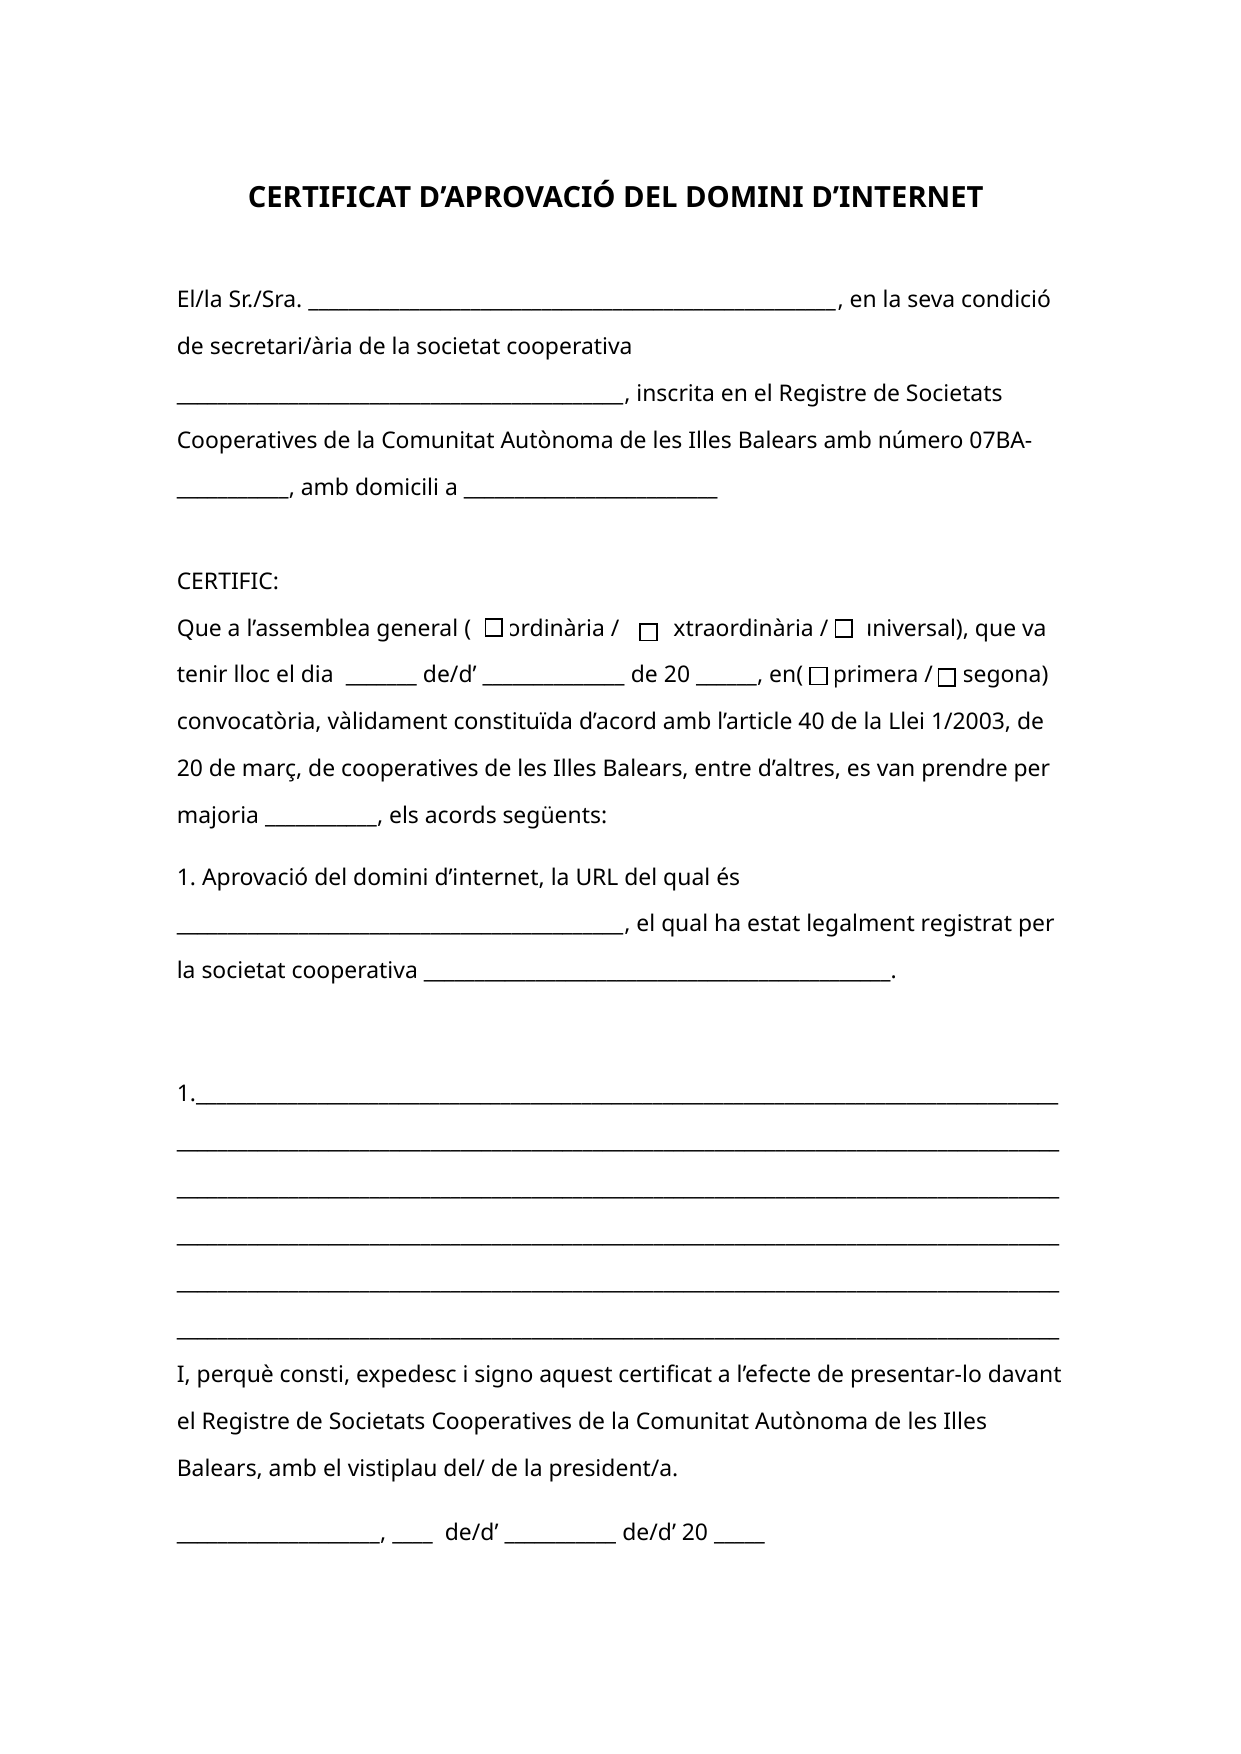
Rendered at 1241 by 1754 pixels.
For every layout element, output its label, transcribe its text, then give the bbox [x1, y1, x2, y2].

text El/la Sr./Sra. ____________________________________________________, en la seva condició de secretari/ària de la societat cooperativa ____________________________________________, inscrita en el Registre de Societats Cooperatives de la Comunitat Autònoma de les Illes Balears amb número 07BA-___________, amb domicili a _________________________ [177, 283, 1062, 502]
text 1. Aprovació del domini d’internet, la URL del qual és ____________________________________________, el qual ha estat legalment registrat per la societat cooperativa ______________________________________________. [177, 861, 1062, 986]
text CERTIFICAT D’APROVACIÓ DEL DOMINI D’INTERNET [177, 176, 1062, 216]
text Que a l’assemblea general ( ordinària / extraordinària / universal), que va tenir lloc el dia _______ de/d’ ______________ de 20 ______, en( primera / segona) convocatòria, vàlidament constituïda d’acord amb l’article 40 de la Llei 1/2003, de 20 de març, de cooperatives de les Illes Balears, entre d’altres, es van prendre per majoria ___________, els acords següents: [177, 612, 1062, 830]
text CERTIFIC: [177, 565, 1062, 596]
text I, perquè consti, expedesc i signo aquest certificat a l’efecte de presentar-lo davant el Registre de Societats Cooperatives de la Comunitat Autònoma de les Illes Balears, amb el vistiplau del/ de la president/a. [177, 1358, 1062, 1483]
text 1.________________________________________________________________________________________________________________________________________________________________________________________________________________________________________________________________________________________________________________________________________________________________________________________________________________________________________________________________________________________________________________________________________ [177, 1077, 1062, 1343]
text ____________________, ____ de/d’ ___________ de/d’ 20 _____ [177, 1516, 1062, 1547]
